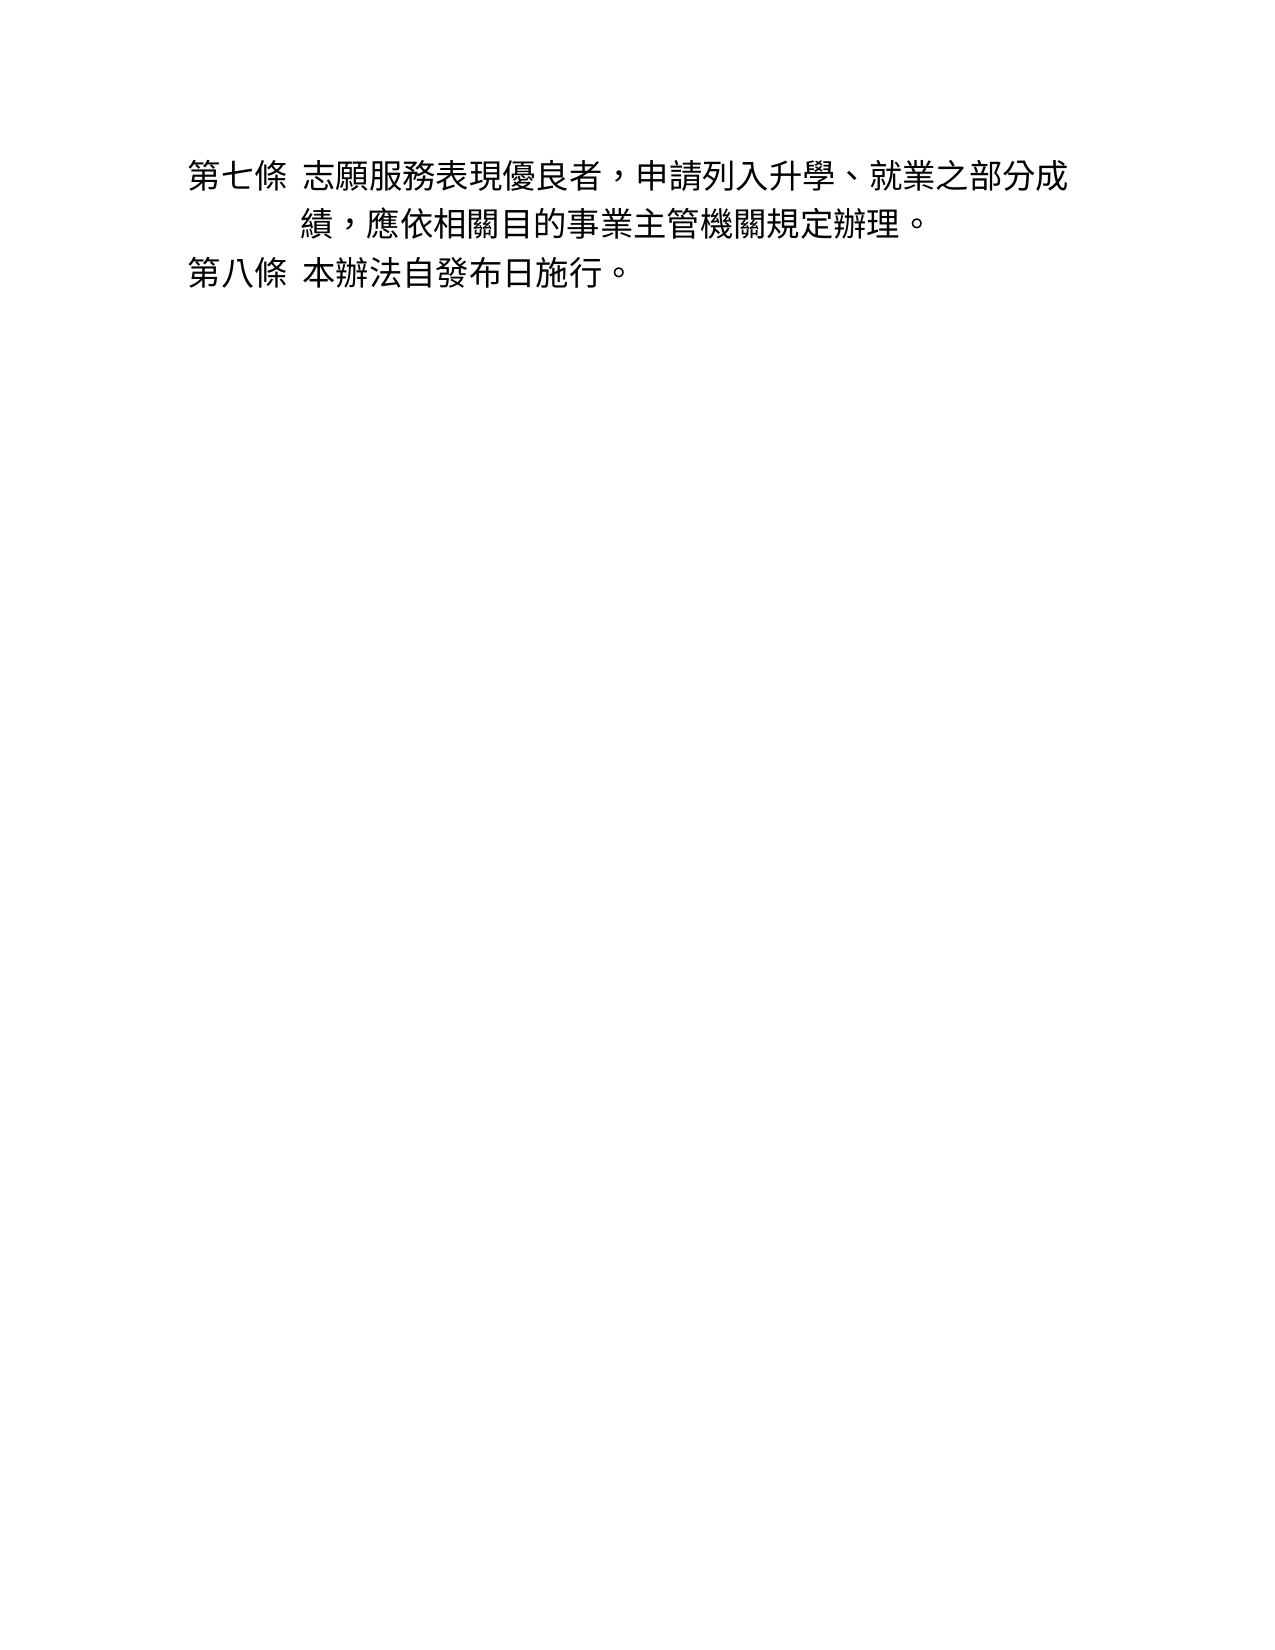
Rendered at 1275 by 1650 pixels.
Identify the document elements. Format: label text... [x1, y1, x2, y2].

text 第七條 志願服務表現優良者，申請列入升學、就業之部分成績，應依相關目的事業主管機關規定辦理。 [187, 150, 1087, 246]
text 第八條 本辦法自發布日施行。 [187, 246, 1087, 295]
